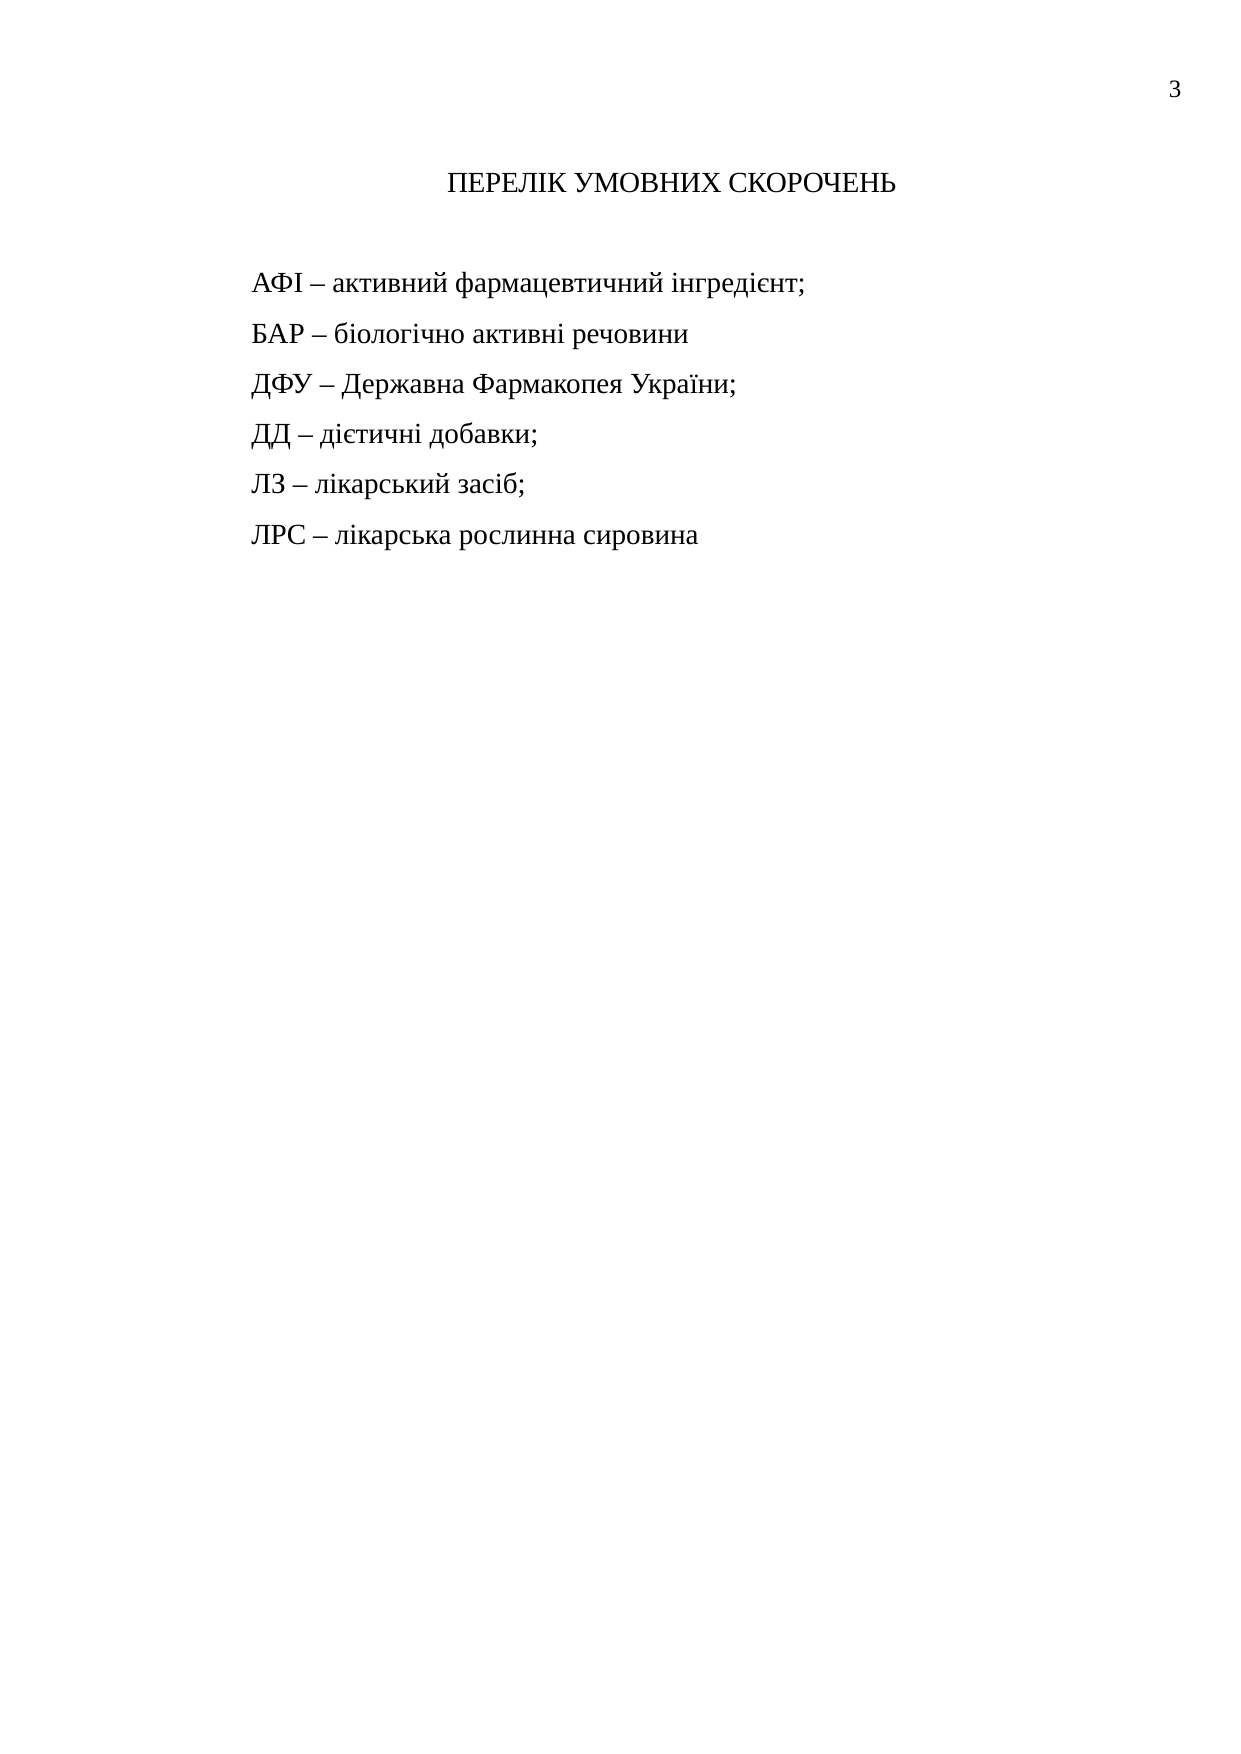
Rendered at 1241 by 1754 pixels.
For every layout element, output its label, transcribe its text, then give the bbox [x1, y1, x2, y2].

text ДФУ – Державна Фармакопея України; [177, 366, 1181, 399]
text ЛРС – лікарська рослинна сировина [177, 517, 1181, 551]
text АФІ – активний фармацевтичний інгредієнт; [177, 265, 1181, 299]
text БАР – біологічно активні речовини [177, 316, 1181, 349]
text ПЕРЕЛІК УМОВНИХ СКОРОЧЕНЬ [177, 165, 1166, 198]
text ЛЗ – лікарський засіб; [177, 467, 1181, 500]
text ДД – дієтичні добавки; [177, 416, 1181, 450]
